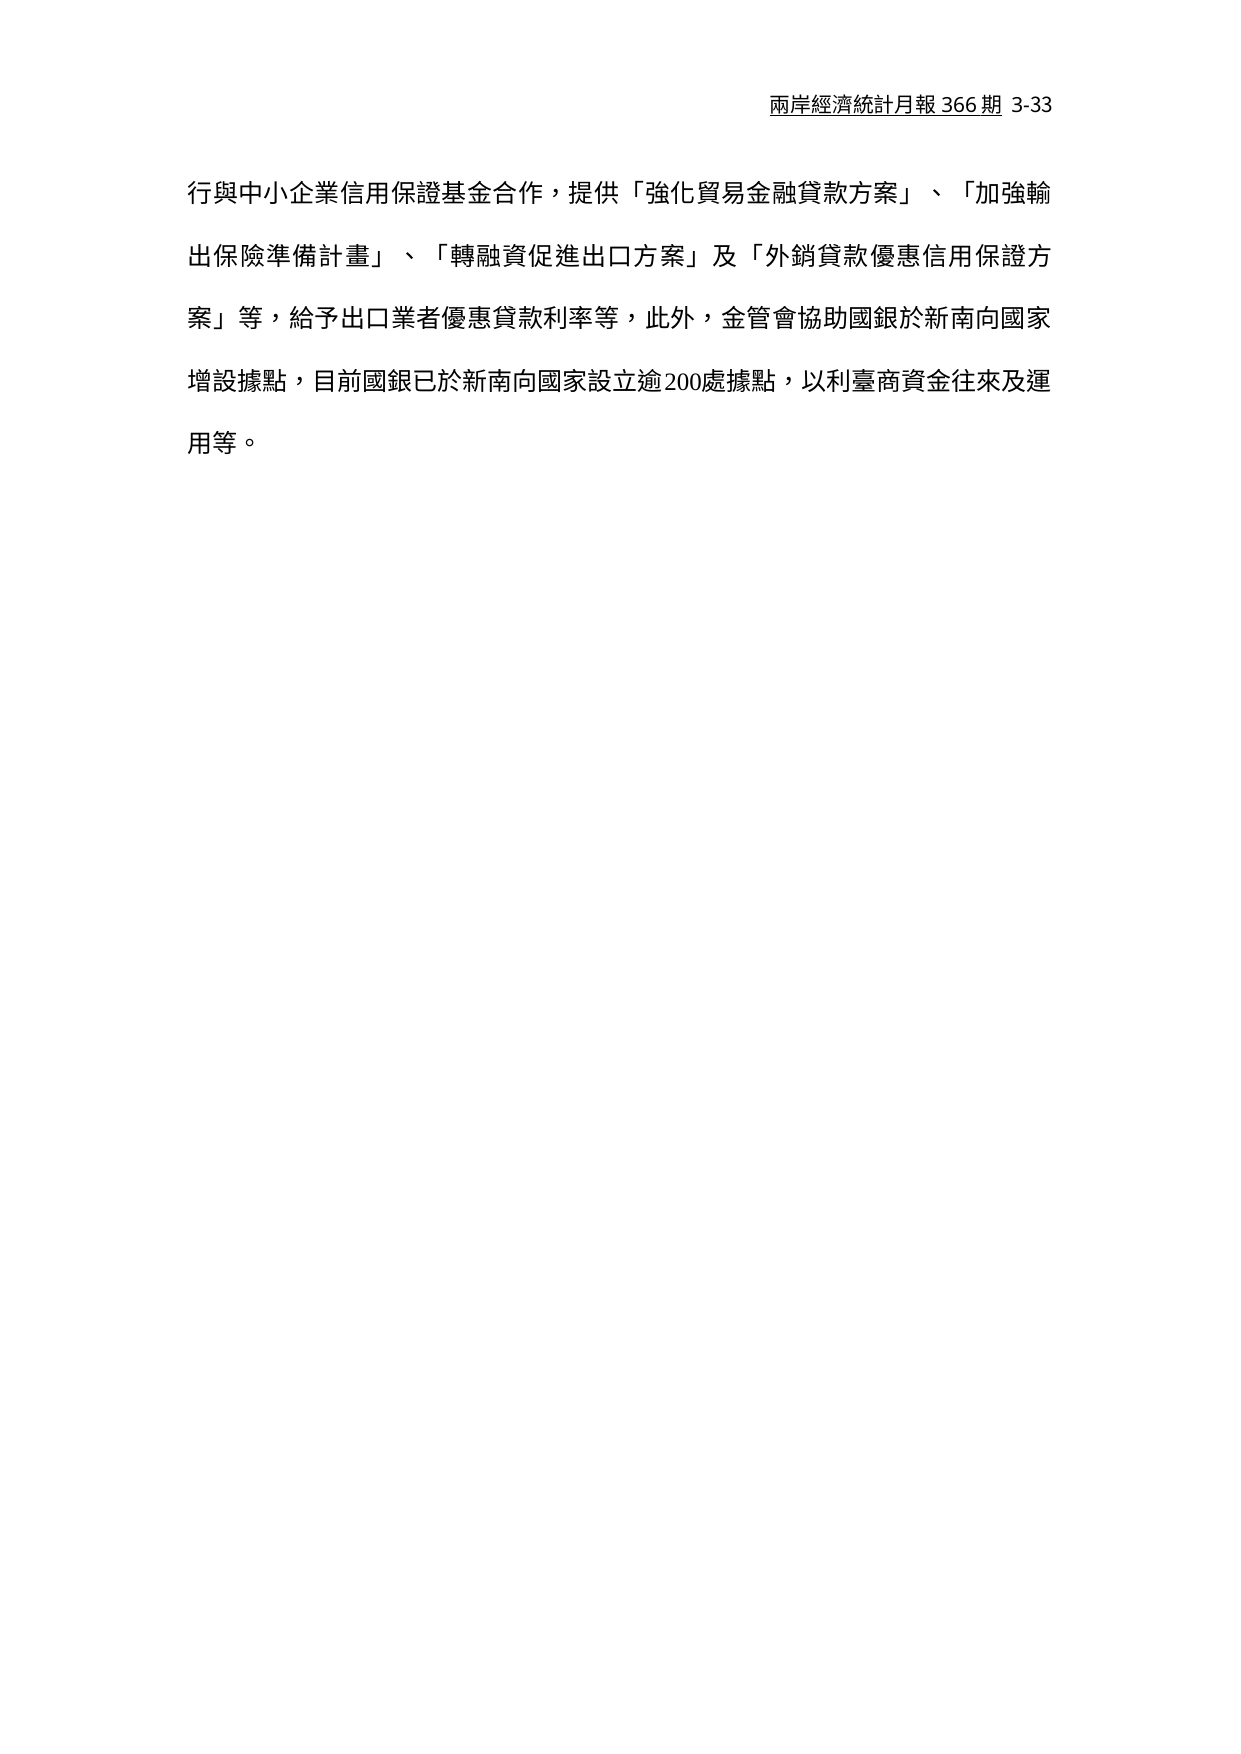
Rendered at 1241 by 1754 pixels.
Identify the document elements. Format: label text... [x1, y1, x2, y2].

text 行與中小企業信用保證基金合作，提供「強化貿易金融貸款方案」、「加強輸出保險準備計畫」、「轉融資促進出口方案」及「外銷貸款優惠信用保證方案」等，給予出口業者優惠貸款利率等，此外，金管會協助國銀於新南向國家增設據點，目前國銀已於新南向國家設立逾200處據點，以利臺商資金往來及運用等。 [187, 150, 1053, 462]
